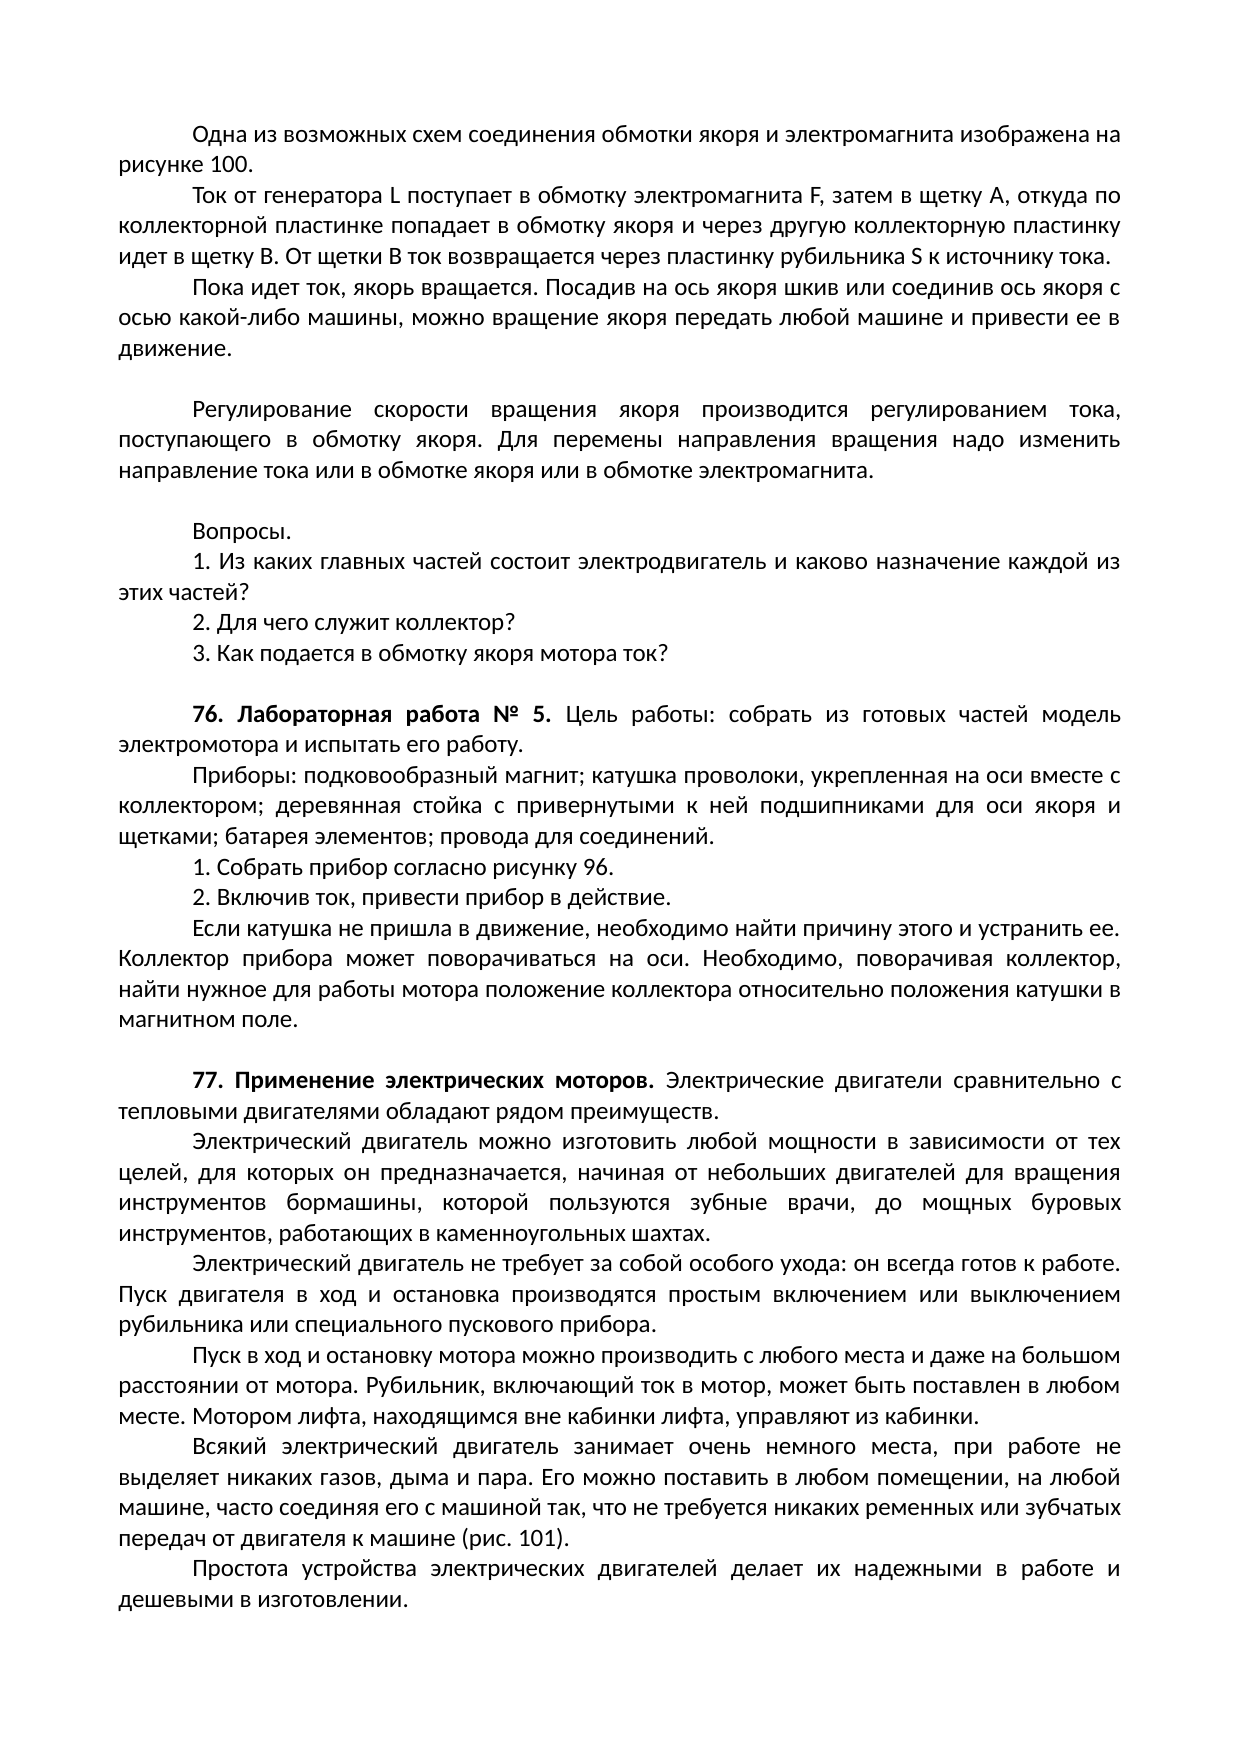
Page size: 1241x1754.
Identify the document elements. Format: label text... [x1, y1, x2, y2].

text 1. Из каких главных частей состоит электродвигатель и каково назначение каждой из этих частей? [118, 545, 1122, 606]
text Вопросы. [118, 515, 1122, 545]
text Простота устройства электрических двигателей делает их надежными в работе и дешевыми в изготовлении. [118, 1553, 1122, 1614]
text 2. Для чего служит коллектор? [118, 606, 1122, 637]
text Всякий электрический двигатель занимает очень немного места, при работе не выделяет никаких газов, дыма и пара. Его можно поставить в любом помещении, на любой машине, часто соединяя его с машиной так, что не требуется никаких ременных или зубчатых передач от двигателя к машине (рис. 101). [118, 1431, 1122, 1553]
text 1. Собрать прибор согласно рисунку 96. [118, 851, 1122, 881]
text 76. Лабораторная работа № 5. Цель работы: собрать из готовых частей модель электромотора и испытать его работу. [118, 698, 1122, 759]
text 2. Включив ток, привести прибор в действие. [118, 881, 1122, 912]
text Одна из возможных схем соединения обмотки якоря и электромагнита изображена на рисунке 100. [118, 118, 1122, 179]
text Регулирование скорости вращения якоря производится регулированием тока, поступающего в обмотку якоря. Для перемены направления вращения надо изменить направление тока или в обмотке якоря или в обмотке электромагнита. [118, 393, 1122, 484]
text Электрический двигатель можно изготовить любой мощности в зависимости от тех целей, для которых он предназначается, начиная от небольших двигателей для вращения инструментов бормашины, которой пользуются зубные врачи, до мощных буровых инструментов, работающих в каменноугольных шахтах. [118, 1125, 1122, 1247]
text Пока идет ток, якорь вращается. Посадив на ось якоря шкив или соединив ось якоря с осью какой-либо машины, можно вращение якоря передать любой машине и привести ее в движение. [118, 271, 1122, 362]
text Если катушка не пришла в движение, необходимо найти причину этого и устранить ее. Коллектор прибора может поворачиваться на оси. Необходимо, поворачивая коллектор, найти нужное для работы мотора положение коллектора относительно положения катушки в магнитном поле. [118, 912, 1122, 1034]
text Электрический двигатель не требует за собой особого ухода: он всегда готов к работе. Пуск двигателя в ход и остановка производятся простым включением или выключением рубильника или специального пускового прибора. [118, 1247, 1122, 1339]
text Пуск в ход и остановку мотора можно производить с любого места и даже на большом расстоянии от мотора. Рубильник, включающий ток в мотор, может быть поставлен в любом месте. Мотором лифта, находящимся вне кабинки лифта, управляют из кабинки. [118, 1339, 1122, 1431]
text Ток от генератора L поступает в обмотку электромагнита F, затем в щетку А, откуда по коллекторной пластинке попадает в обмотку якоря и через другую коллекторную пластинку идет в щетку В. От щетки В ток возвращается через пластинку рубильника S к источнику тока. [118, 179, 1122, 271]
text 3. Как подается в обмотку якоря мотора ток? [118, 637, 1122, 667]
text Приборы: подковообразный магнит; катушка проволоки, укрепленная на оси вместе с коллектором; деревянная стойка с привернутыми к ней подшипниками для оси якоря и щетками; батарея элементов; провода для соединений. [118, 759, 1122, 851]
text 77. Применение электрических моторов. Электрические двигатели сравнительно с тепловыми двигателями обладают рядом преимуществ. [118, 1064, 1122, 1125]
